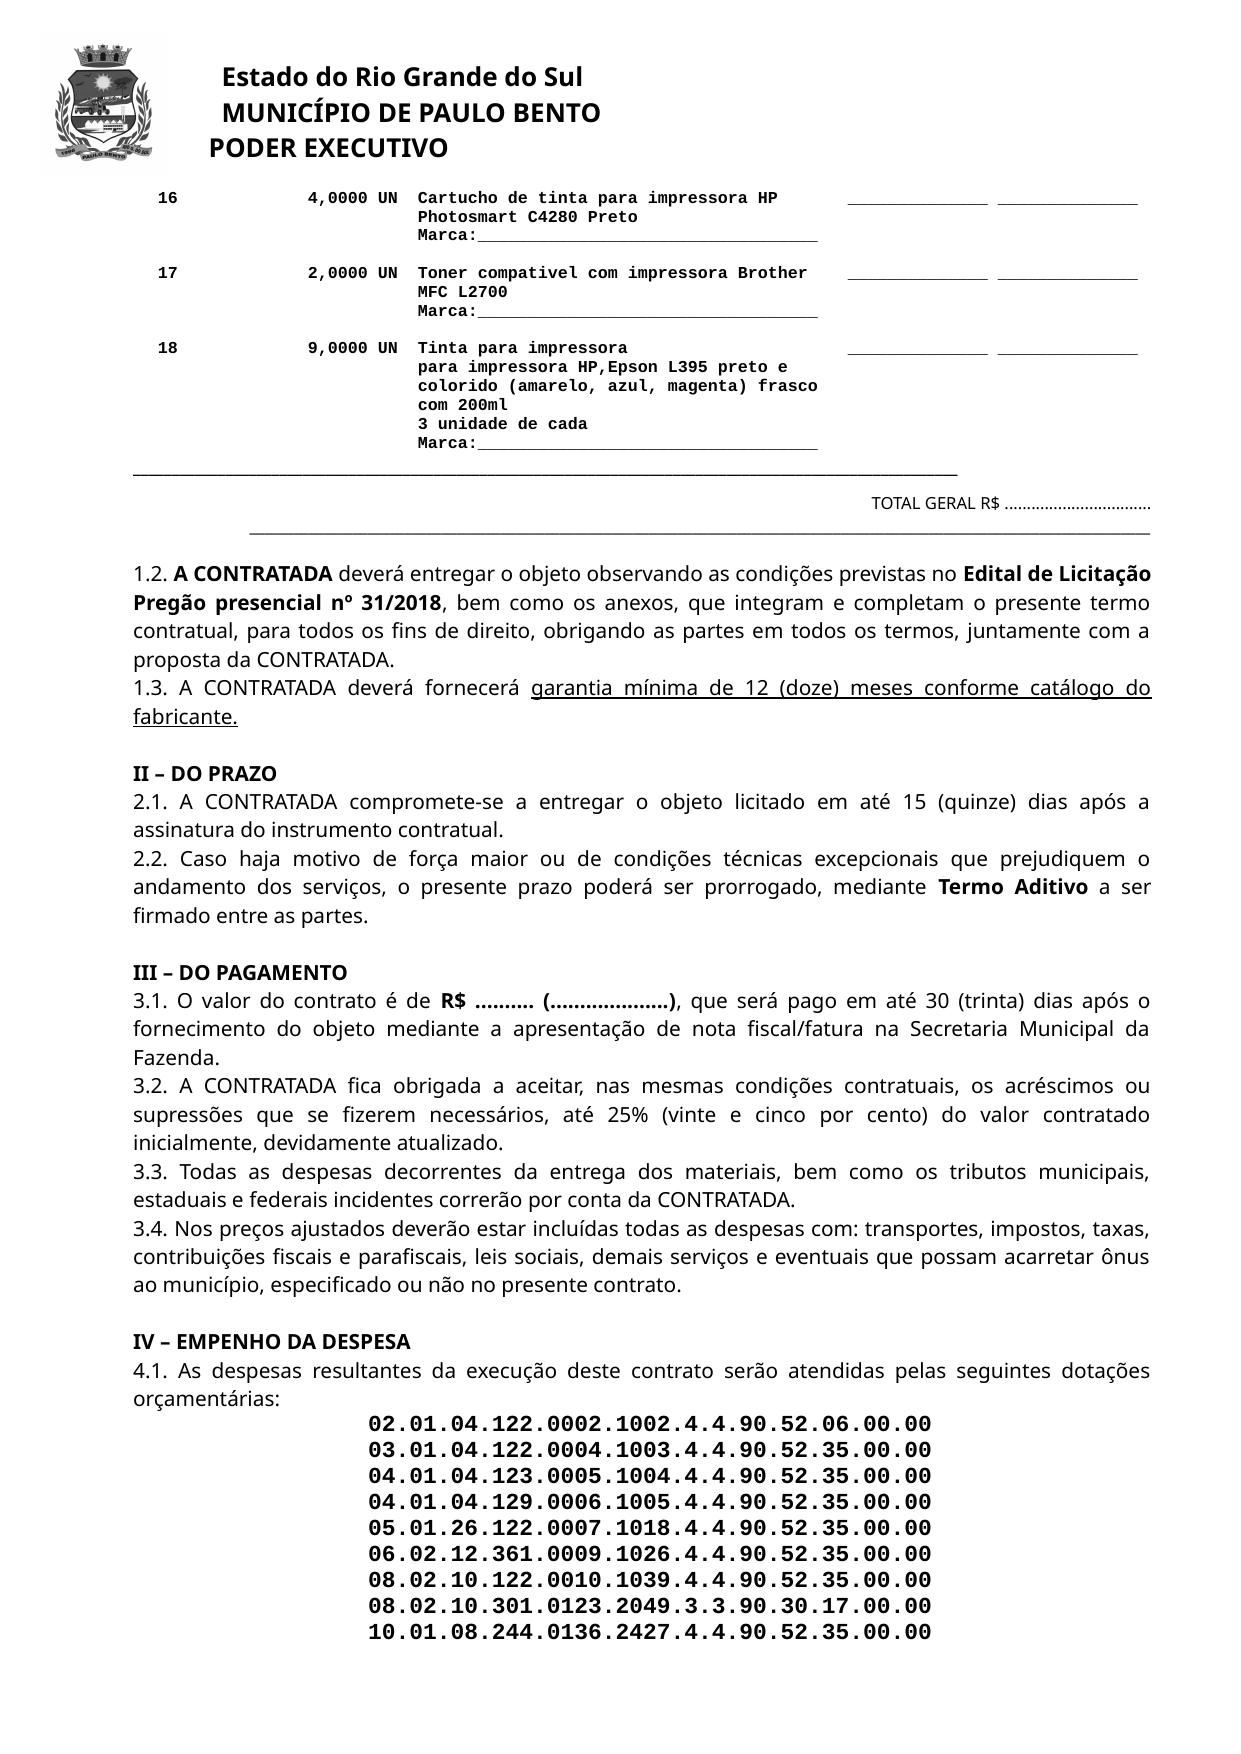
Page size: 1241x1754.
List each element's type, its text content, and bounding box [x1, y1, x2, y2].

text __________________________________________________________________________________________________________________________ [73, 514, 1152, 537]
text 2.1. A CONTRATADA compromete-se a entregar o objeto licitado em até 15 (quinze) dias após a assinatura do instrumento contratual. [133, 787, 1152, 844]
subtitle III – DO PAGAMENTO [133, 958, 1152, 986]
text TOTAL GERAL R$ ................................. [73, 491, 1152, 514]
subtitle IV – EMPENHO DA DESPESA [133, 1327, 1152, 1356]
text 2.2. Caso haja motivo de força maior ou de condições técnicas excepcionais que prejudiquem o andamento dos serviços, o presente prazo poderá ser prorrogado, mediante Termo Aditivo a ser firmado entre as partes. [133, 844, 1152, 929]
subtitle II – DO PRAZO [133, 759, 1152, 787]
list 3.1. O valor do contrato é de R$ .......... (....................), que será pago em até 30 (trinta) dias após o fornecimento do objeto mediante a apresentação de nota fiscal/fatura na Secretaria Municipal da Fazenda. [133, 986, 1152, 1071]
text 3.3. Todas as despesas decorrentes da entrega dos materiais, bem como os tributos municipais, estaduais e federais incidentes correrão por conta da CONTRATADA. [133, 1157, 1152, 1214]
text 02.01.04.122.0002.1002.4.4.90.52.06.00.00 03.01.04.122.0004.1003.4.4.90.52.35.00.00 04.01.04.123.0005.1004.4.4.90.52.35.00.00 04.01.04.129.0006.1005.4.4.90.52.35.00.00 05.01.26.122.0007.1018.4.4.90.52.35.00.00 06.02.12.361.0009.1026.4.4.90.52.35.00.00 08.02.10.122.0010.1039.4.4.90.52.35.00.00 08.02.10.301.0123.2049.3.3.90.30.17.00.00 10.01.08.244.0136.2427.4.4.90.52.35.00.00 [148, 1413, 1152, 1646]
text 4.1. As despesas resultantes da execução deste contrato serão atendidas pelas seguintes dotações orçamentárias: [133, 1356, 1152, 1413]
text 1.3. A CONTRATADA deverá fornecerá garantia mínima de 12 (doze) meses conforme catálogo do fabricante. [133, 673, 1152, 730]
text 3.4. Nos preços ajustados deverão estar incluídas todas as despesas com: transportes, impostos, taxas, contribuições fiscais e parafiscais, leis sociais, demais serviços e eventuais que possam acarretar ônus ao município, especificado ou não no presente contrato. [133, 1214, 1152, 1299]
text ___________________________________________________________________________________________________________ [133, 453, 1152, 479]
text 3.2. A CONTRATADA fica obrigada a aceitar, nas mesmas condições contratuais, os acréscimos ou supressões que se fizerem necessários, até 25% (vinte e cinco por cento) do valor contratado inicialmente, devidamente atualizado. [133, 1071, 1152, 1157]
text 16 4,0000 UN Cartucho de tinta para impressora HP ______________ ______________ Photosmart C4280 Preto Marca:__________________________________ 17 2,0000 UN Toner compativel com impressora Brother ______________ ______________ MFC L2700 Marca:__________________________________ 18 9,0000 UN Tinta para impressora ______________ ______________ para impressora HP,Epson L395 preto e colorido (amarelo, azul, magenta) frasco com 200ml 3 unidade de cada Marca:__________________________________ [148, 189, 1152, 453]
text 1.2. A CONTRATADA deverá entregar o objeto observando as condições previstas no Edital de Licitação Pregão presencial nº 31/2018, bem como os anexos, que integram e completam o presente termo contratual, para todos os fins de direito, obrigando as partes em todos os termos, juntamente com a proposta da CONTRATADA. [133, 559, 1152, 673]
